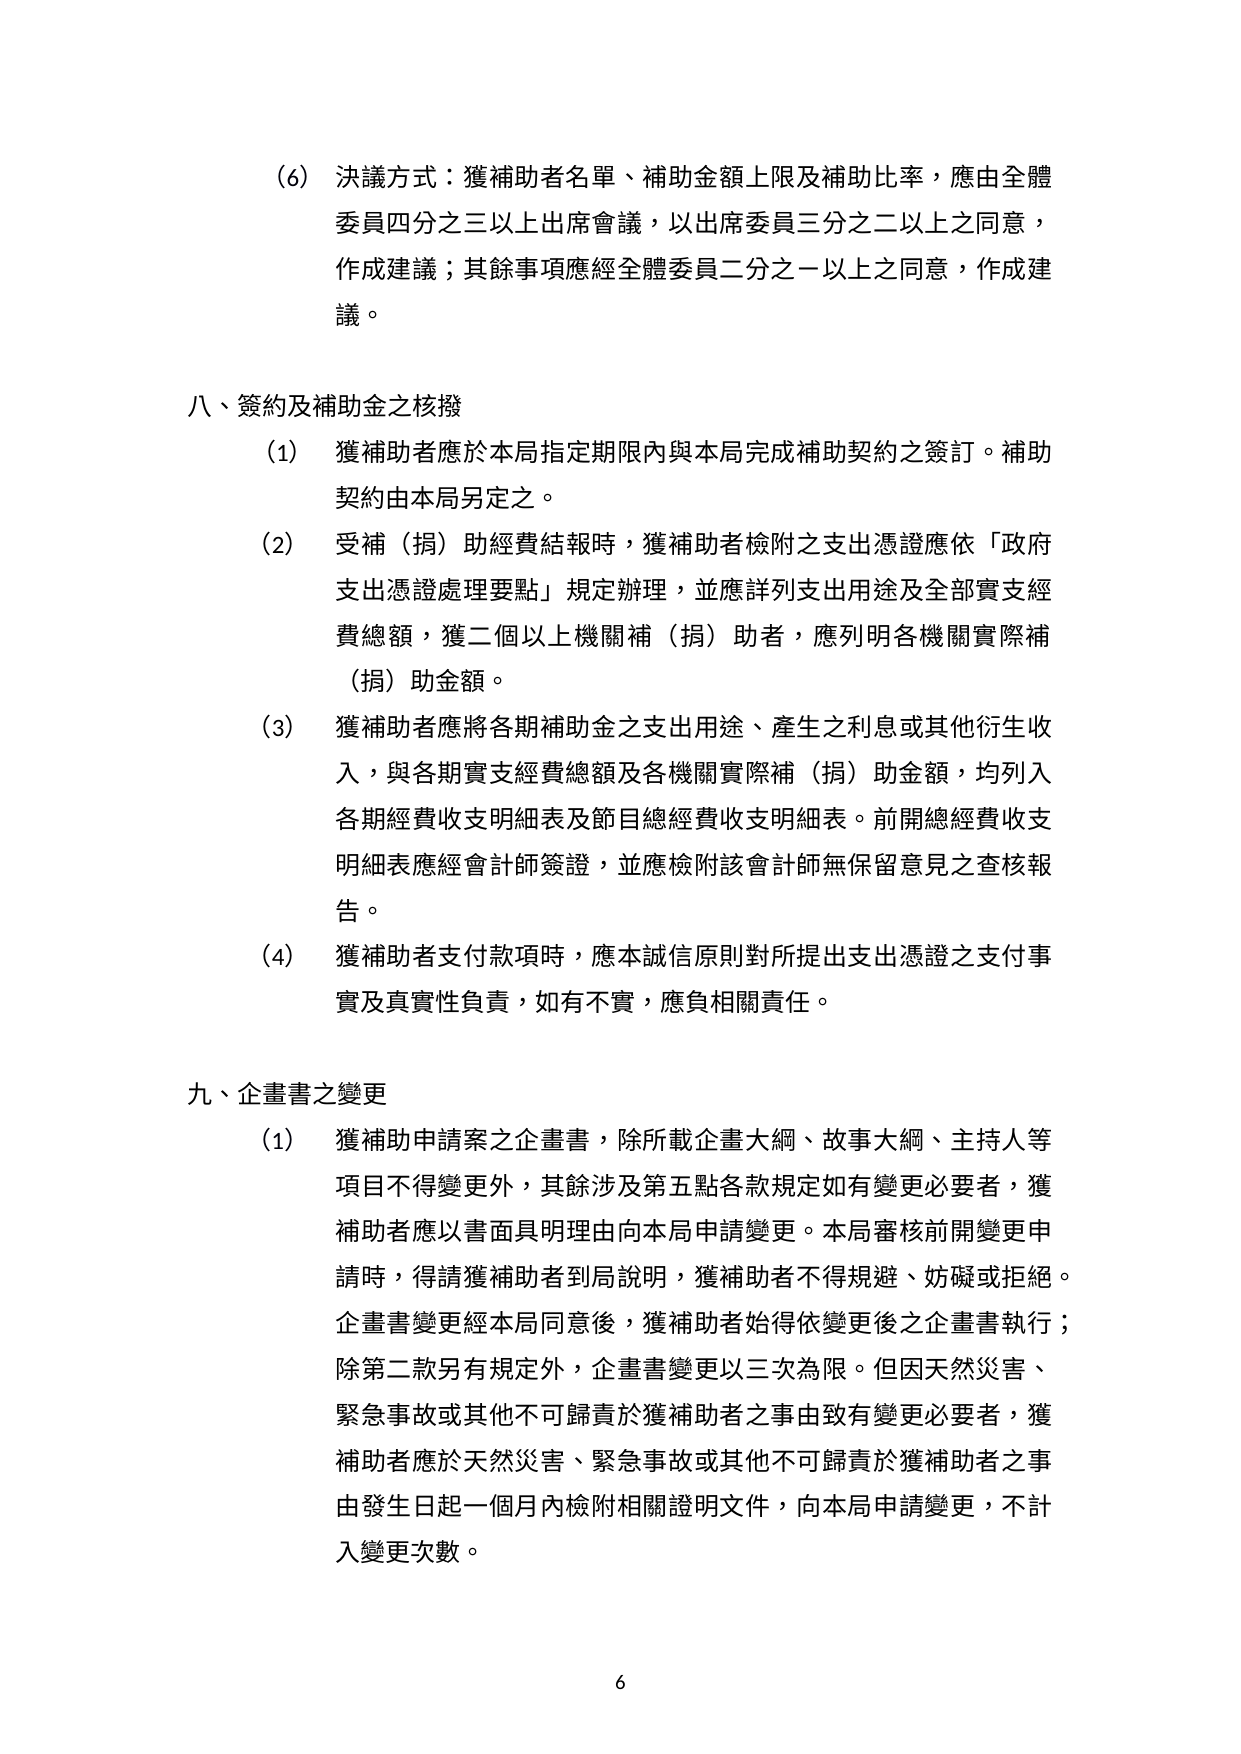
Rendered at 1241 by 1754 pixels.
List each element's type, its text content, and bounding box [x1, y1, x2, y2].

list 受補（捐）助經費結報時，獲補助者檢附之支出憑證應依「政府支出憑證處理要點」規定辦理，並應詳列支出用途及全部實支經費總額，獲二個以上機關補（捐）助者，應列明各機關實際補（捐）助金額。 [247, 517, 1053, 700]
list 獲補助者應將各期補助金之支出用途、產生之利息或其他衍生收入，與各期實支經費總額及各機關實際補（捐）助金額，均列入各期經費收支明細表及節目總經費收支明細表。前開總經費收支明細表應經會計師簽證，並應檢附該會計師無保留意見之查核報告。 [247, 700, 1053, 929]
text 八、簽約及補助金之核撥 [187, 379, 1053, 425]
text 九、企畫書之變更 [187, 1067, 1053, 1112]
list 獲補助者支付款項時，應本誠信原則對所提出支出憑證之支付事實及真實性負責，如有不實，應負相關責任。 [247, 929, 1053, 1021]
list 決議方式：獲補助者名單、補助金額上限及補助比率，應由全體委員四分之三以上出席會議，以出席委員三分之二以上之同意，作成建議；其餘事項應經全體委員二分之ㄧ以上之同意，作成建議。 [261, 150, 1053, 333]
list 獲補助者應於本局指定期限內與本局完成補助契約之簽訂。補助契約由本局另定之。 [251, 425, 1053, 517]
list 獲補助申請案之企畫書，除所載企畫大綱、故事大綱、主持人等項目不得變更外，其餘涉及第五點各款規定如有變更必要者，獲補助者應以書面具明理由向本局申請變更。本局審核前開變更申請時，得請獲補助者到局說明，獲補助者不得規避、妨礙或拒絕。企畫書變更經本局同意後，獲補助者始得依變更後之企畫書執行；除第二款另有規定外，企畫書變更以三次為限。但因天然災害、緊急事故或其他不可歸責於獲補助者之事由致有變更必要者，獲補助者應於天然災害、緊急事故或其他不可歸責於獲補助者之事由發生日起一個月內檢附相關證明文件，向本局申請變更，不計入變更次數。 [246, 1112, 1053, 1571]
